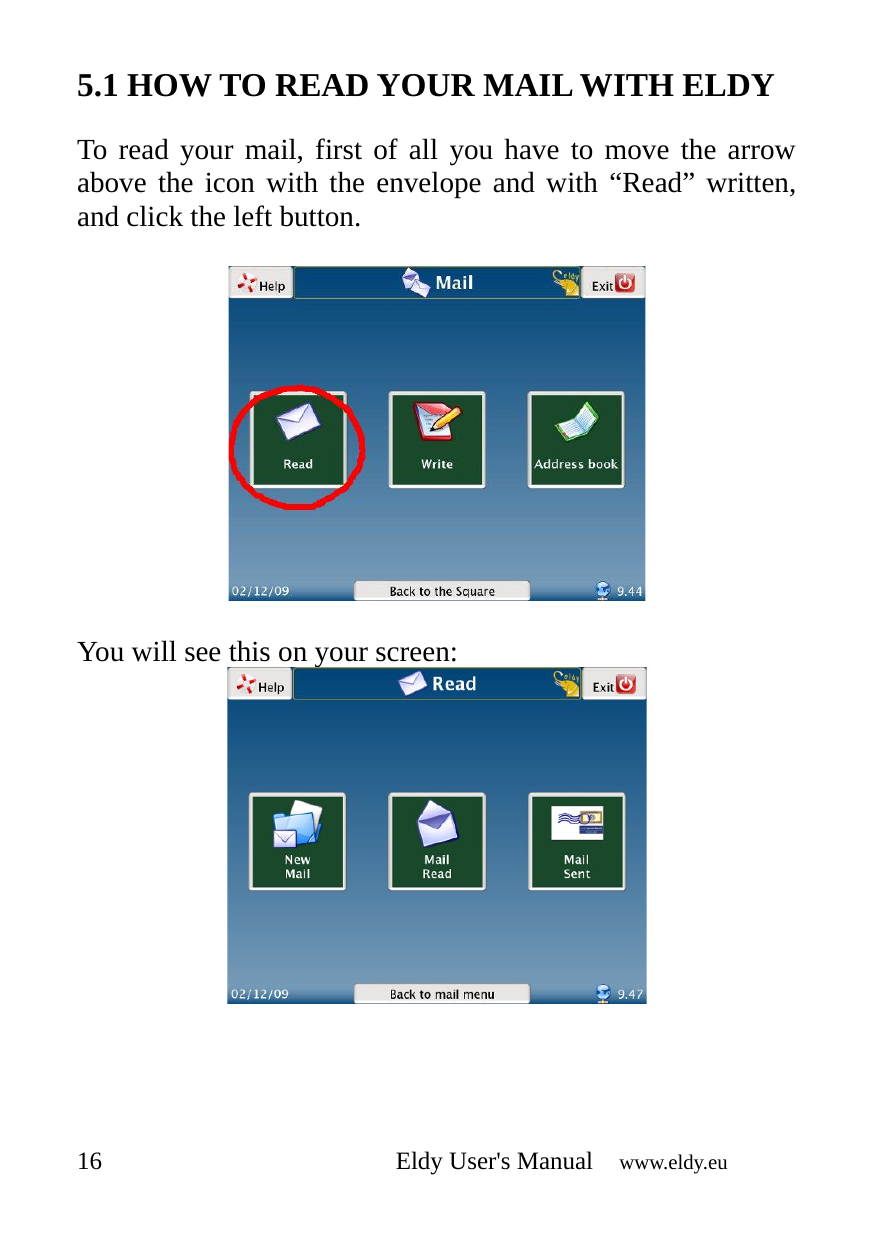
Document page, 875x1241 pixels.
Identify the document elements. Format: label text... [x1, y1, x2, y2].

text To read your mail, first of all you have to move the arrow above the icon with the envelope and with “Read” written, and click the left button. [77, 132, 797, 233]
text You will see this on your screen: [77, 634, 797, 667]
picture [227, 667, 647, 1004]
subtitle 5.1 HOW TO READ YOUR MAIL WITH ELDY [77, 65, 797, 103]
picture [228, 266, 646, 601]
